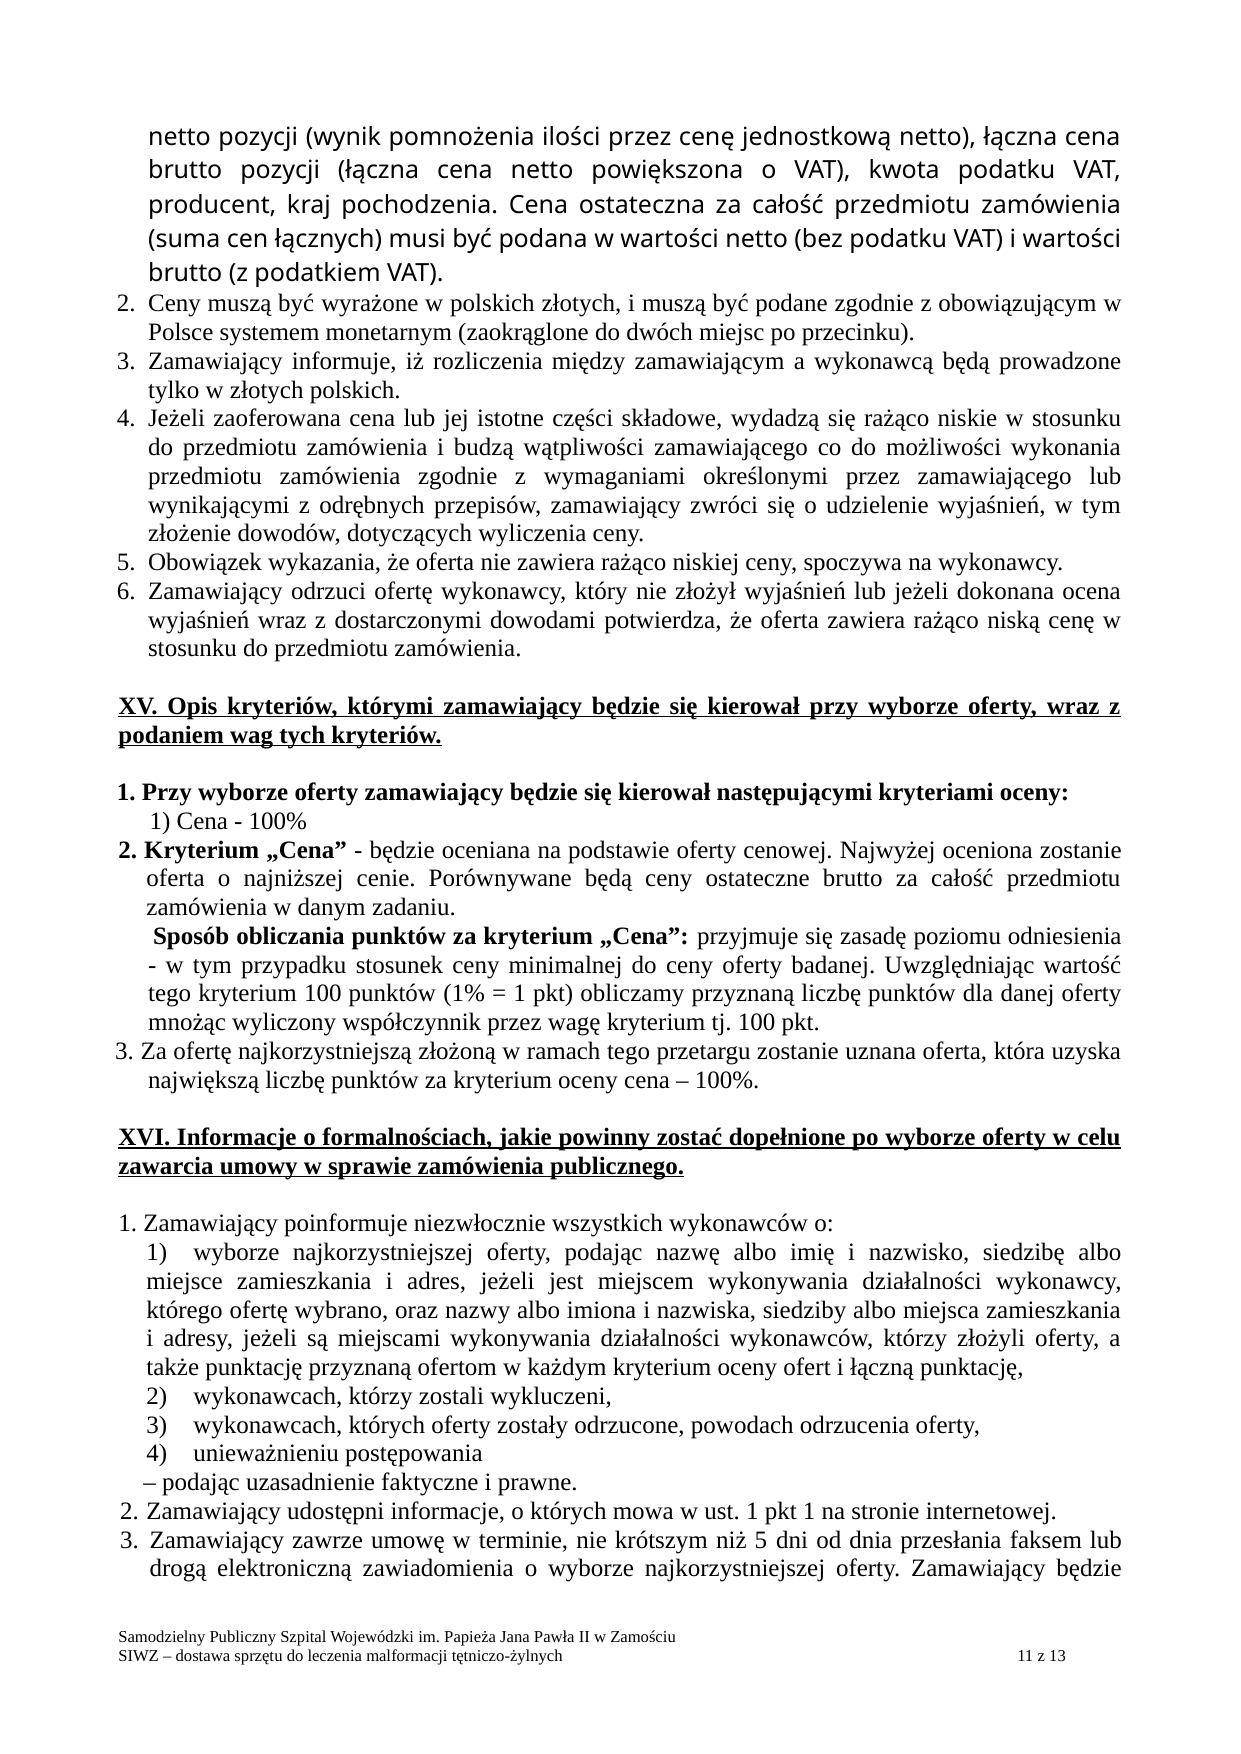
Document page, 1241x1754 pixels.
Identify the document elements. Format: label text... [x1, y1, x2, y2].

list wykonawcach, których oferty zostały odrzucone, powodach odrzucenia oferty, [146, 1410, 1122, 1438]
list Obowiązek wykazania, że oferta nie zawiera rażąco niskiej ceny, spoczywa na wykonawcy. [117, 547, 1122, 576]
text – podając uzasadnienie faktyczne i prawne. [118, 1467, 1122, 1496]
list wykonawcach, którzy zostali wykluczeni, [146, 1381, 1122, 1410]
text 1. Przy wyborze oferty zamawiający będzie się kierował następującymi kryteriami oceny: [117, 777, 1122, 806]
text XVI. Informacje o formalnościach, jakie powinny zostać dopełnione po wyborze oferty w celu zawarcia umowy w sprawie zamówienia publicznego. [118, 1122, 1122, 1180]
text 1) Cena - 100% [118, 806, 1122, 835]
list unieważnieniu postępowania [146, 1438, 1122, 1467]
list Ceny muszą być wyrażone w polskich złotych, i muszą być podane zgodnie z obowiązującym w Polsce systemem monetarnym (zaokrąglone do dwóch miejsc po przecinku). [117, 288, 1122, 346]
text XV. Opis kryteriów, którymi zamawiający będzie się kierował przy wyborze oferty, wraz z podaniem wag tych kryteriów. [118, 691, 1122, 748]
text Sposób obliczania punktów za kryterium „Cena”: przyjmuje się zasadę poziomu odniesienia - w tym przypadku stosunek ceny minimalnej do ceny oferty badanej. Uwzględniając wartość tego kryterium 100 punktów (1% = 1 pkt) obliczamy przyznaną liczbę punktów dla danej oferty mnożąc wyliczony współczynnik przez wagę kryterium tj. 100 pkt. [118, 921, 1122, 1036]
list Jeżeli zaoferowana cena lub jej istotne części składowe, wydadzą się rażąco niskie w stosunku do przedmiotu zamówienia i budzą wątpliwości zamawiającego co do możliwości wykonania przedmiotu zamówienia zgodnie z wymaganiami określonymi przez zamawiającego lub wynikającymi z odrębnych przepisów, zamawiający zwróci się o udzielenie wyjaśnień, w tym złożenie dowodów, dotyczących wyliczenia ceny. [117, 403, 1122, 547]
list Zamawiający udostępni informacje, o których mowa w ust. 1 pkt 1 na stronie internetowej. [120, 1496, 1122, 1525]
text netto pozycji (wynik pomnożenia ilości przez cenę jednostkową netto), łączna cena brutto pozycji (łączna cena netto powiększona o VAT), kwota podatku VAT, producent, kraj pochodzenia. Cena ostateczna za całość przedmiotu zamówienia (suma cen łącznych) musi być podana w wartości netto (bez podatku VAT) i wartości brutto (z podatkiem VAT). [117, 118, 1122, 288]
list Zamawiający informuje, iż rozliczenia między zamawiającym a wykonawcą będą prowadzone tylko w złotych polskich. [117, 346, 1122, 403]
list Zamawiający zawrze umowę w terminie, nie krótszym niż 5 dni od dnia przesłania faksem lub drogą elektroniczną zawiadomienia o wyborze najkorzystniejszej oferty. Zamawiający będzie [120, 1525, 1122, 1582]
text 3. Za ofertę najkorzystniejszą złożoną w ramach tego przetargu zostanie uznana oferta, która uzyska największą liczbę punktów za kryterium oceny cena – 100%. [115, 1036, 1122, 1093]
text 1. Zamawiający poinformuje niezwłocznie wszystkich wykonawców o: [118, 1208, 1122, 1237]
text 2. Kryterium „Cena” - będzie oceniana na podstawie oferty cenowej. Najwyżej oceniona zostanie oferta o najniższej cenie. Porównywane będą ceny ostateczne brutto za całość przedmiotu zamówienia w danym zadaniu. [118, 835, 1122, 921]
list wyborze najkorzystniejszej oferty, podając nazwę albo imię i nazwisko, siedzibę albo miejsce zamieszkania i adres, jeżeli jest miejscem wykonywania działalności wykonawcy, którego ofertę wybrano, oraz nazwy albo imiona i nazwiska, siedziby albo miejsca zamieszkania i adresy, jeżeli są miejscami wykonywania działalności wykonawców, którzy złożyli oferty, a także punktację przyznaną ofertom w każdym kryterium oceny ofert i łączną punktację, [146, 1237, 1122, 1381]
list Zamawiający odrzuci ofertę wykonawcy, który nie złożył wyjaśnień lub jeżeli dokonana ocena wyjaśnień wraz z dostarczonymi dowodami potwierdza, że oferta zawiera rażąco niską cenę w stosunku do przedmiotu zamówienia. [117, 576, 1122, 662]
